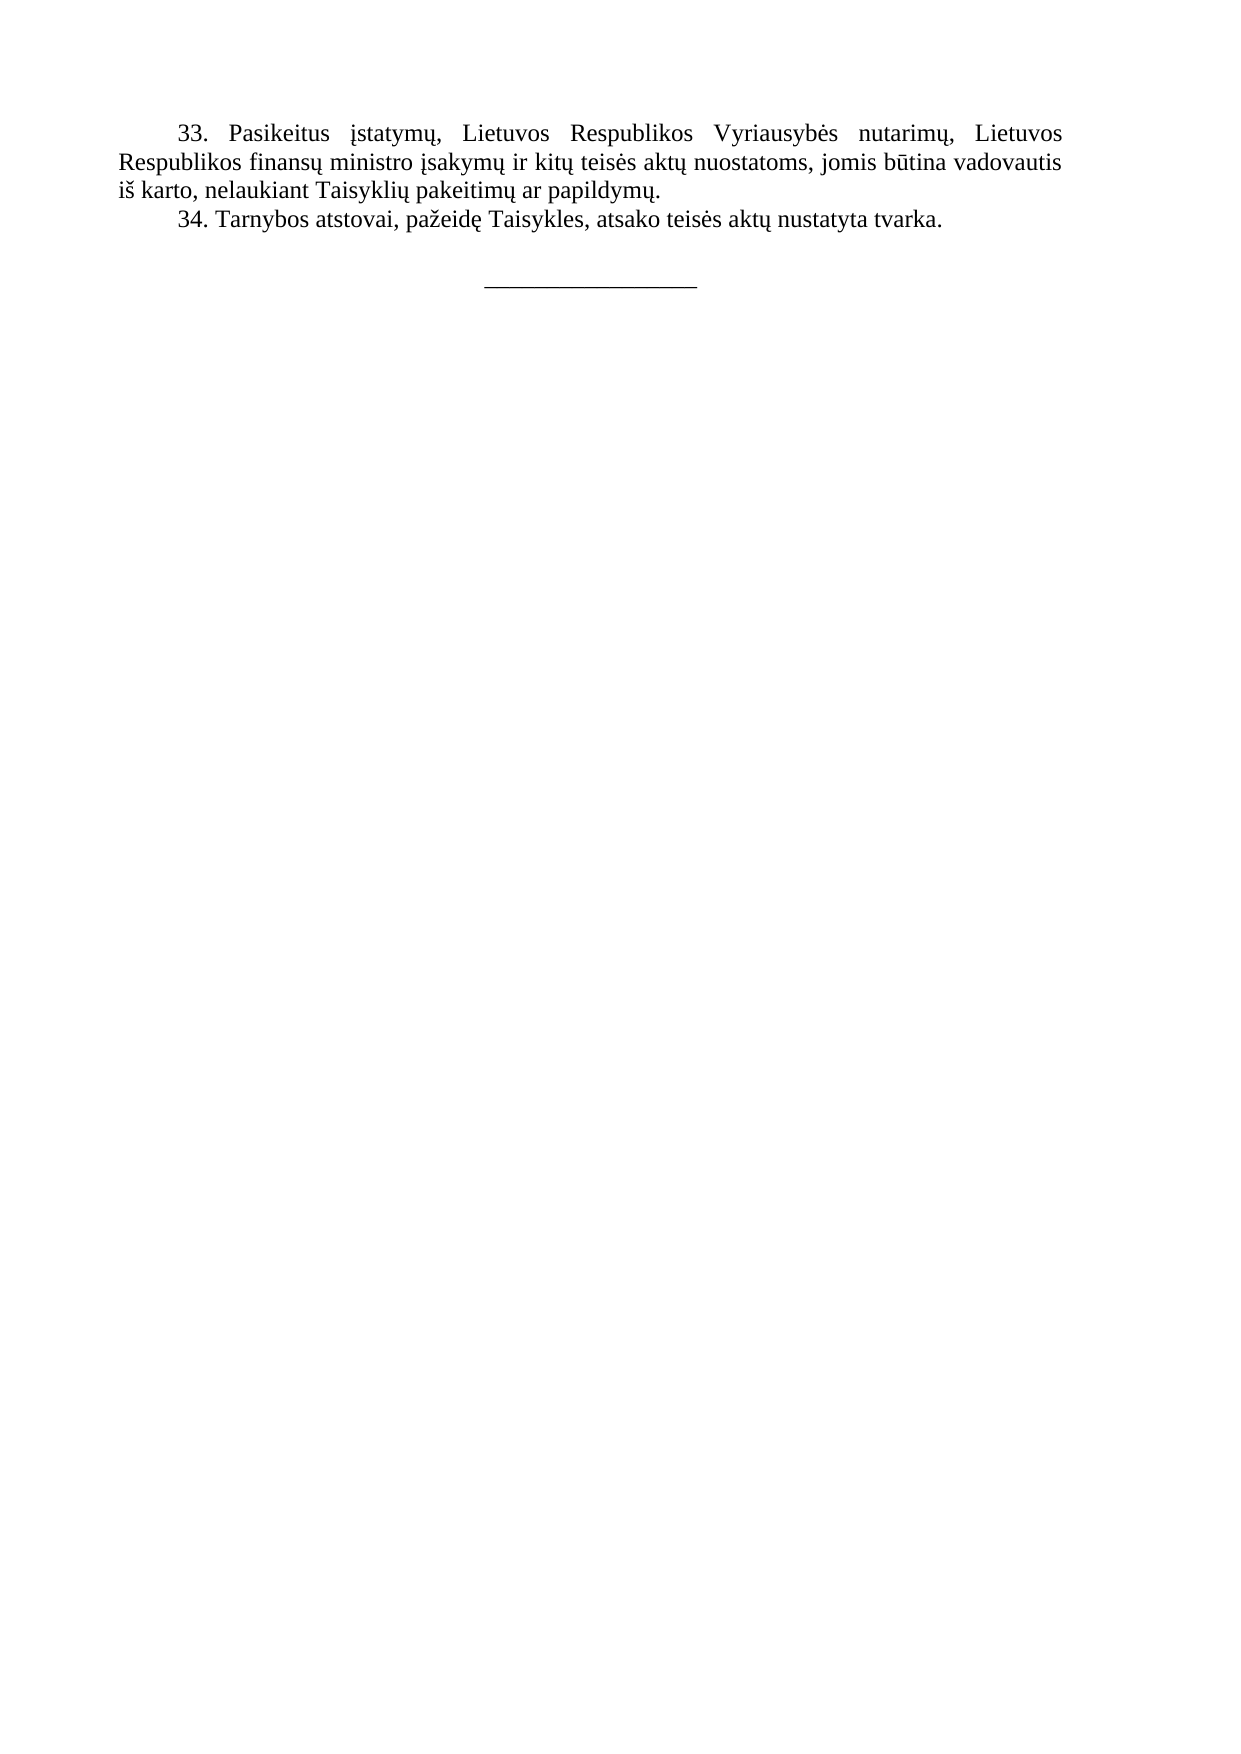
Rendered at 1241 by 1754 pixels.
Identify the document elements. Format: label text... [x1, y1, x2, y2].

text 33. Pasikeitus įstatymų, Lietuvos Respublikos Vyriausybės nutarimų, Lietuvos Respublikos finansų ministro įsakymų ir kitų teisės aktų nuostatoms, jomis būtina vadovautis iš karto, nelaukiant Taisyklių pakeitimų ar papildymų. [118, 118, 1063, 204]
text 34. Tarnybos atstovai, pažeidę Taisykles, atsako teisės aktų nustatyta tvarka. [118, 204, 1063, 233]
text _________________ [118, 262, 1063, 291]
